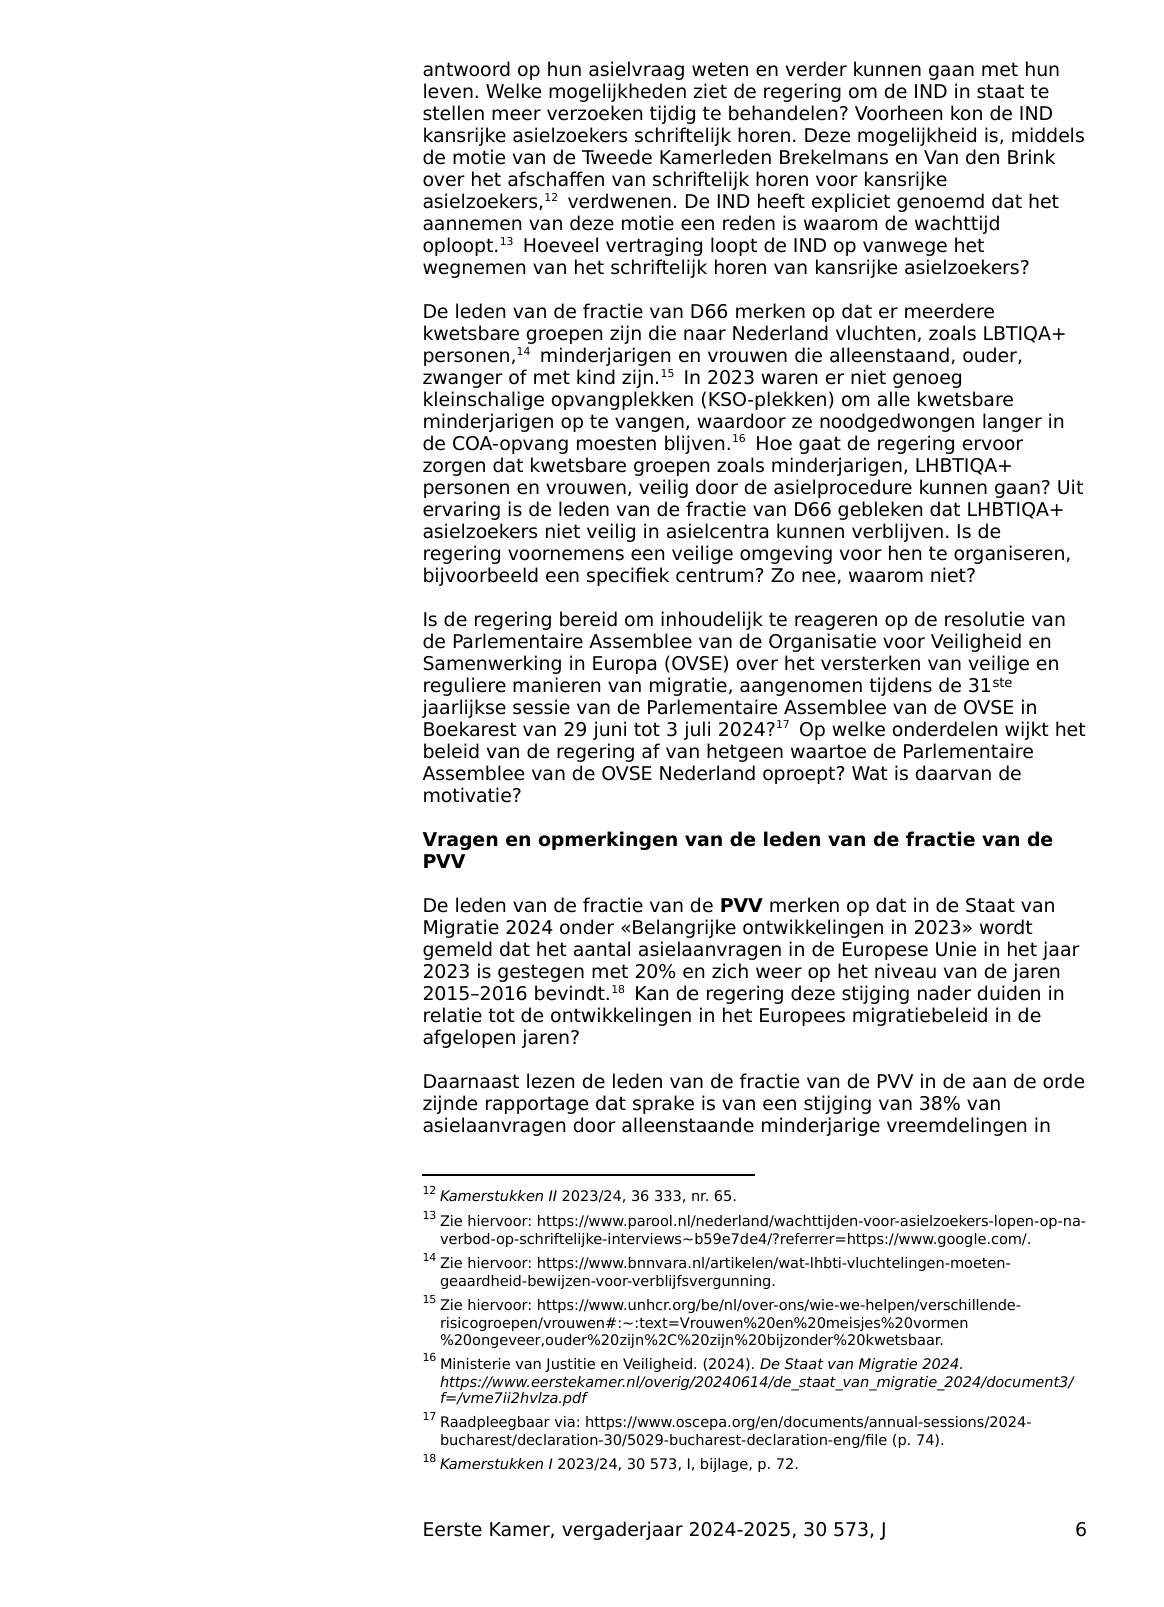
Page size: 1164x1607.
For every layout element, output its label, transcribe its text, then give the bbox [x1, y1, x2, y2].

text Zie hiervoor: https://www.bnnvara.nl/artikelen/wat-lhbti-vluchtelingen-moeten-geaardheid-bewijzen-voor-verblijfsvergunning. [422, 1251, 1087, 1290]
text Zie hiervoor: https://www.parool.nl/nederland/wachttijden-voor-asielzoekers-lopen-op-na-verbod-op-schriftelijke-interviews~b59e7de4/?referrer=https://www.google.com/. [422, 1209, 1087, 1248]
text De leden van de fractie van de PVV merken op dat in de Staat van Migratie 2024 onder «Belangrijke ontwikkelingen in 2023» wordt gemeld dat het aantal asielaanvragen in de Europese Unie in het jaar 2023 is gestegen met 20% en zich weer op het niveau van de jaren 2015–2016 bevindt. Kan de regering deze stijging nader duiden in relatie tot de ontwikkelingen in het Europees migratiebeleid in de afgelopen jaren? [422, 895, 1087, 1049]
text Daarnaast lezen de leden van de fractie van de PVV in de aan de orde zijnde rapportage dat sprake is van een stijging van 38% van asielaanvragen door alleenstaande minderjarige vreemdelingen in [422, 1071, 1087, 1137]
text Raadpleegbaar via: https://www.oscepa.org/en/documents/annual-sessions/2024-bucharest/declaration-30/5029-bucharest-declaration-eng/file (p. 74). [422, 1410, 1087, 1449]
text Zie hiervoor: https://www.unhcr.org/be/nl/over-ons/wie-we-helpen/verschillende-risicogroepen/vrouwen#:~:text=Vrouwen%20en%20meisjes%20vormen%20ongeveer,ouder%20zijn%2C%20zijn%20bijzonder%20kwetsbaar. [422, 1293, 1087, 1349]
text Kamerstukken I 2023/24, 30 573, I, bijlage, p. 72. [422, 1452, 1087, 1474]
text Kamerstukken II 2023/24, 36 333, nr. 65. [422, 1184, 1087, 1206]
text De leden van de fractie van D66 merken op dat er meerdere kwetsbare groepen zijn die naar Nederland vluchten, zoals LBTIQA+ personen, minderjarigen en vrouwen die alleenstaand, ouder, zwanger of met kind zijn. In 2023 waren er niet genoeg kleinschalige opvangplekken (KSO-plekken) om alle kwetsbare minderjarigen op te vangen, waardoor ze noodgedwongen langer in de COA-opvang moesten blijven. Hoe gaat de regering ervoor zorgen dat kwetsbare groepen zoals minderjarigen, LHBTIQA+ personen en vrouwen, veilig door de asielprocedure kunnen gaan? Uit ervaring is de leden van de fractie van D66 gebleken dat LHBTIQA+ asielzoekers niet veilig in asielcentra kunnen verblijven. Is de regering voornemens een veilige omgeving voor hen te organiseren, bijvoorbeeld een specifiek centrum? Zo nee, waarom niet? [422, 301, 1087, 587]
text Is de regering bereid om inhoudelijk te reageren op de resolutie van de Parlementaire Assemblee van de Organisatie voor Veiligheid en Samenwerking in Europa (OVSE) over het versterken van veilige en reguliere manieren van migratie, aangenomen tijdens de 31ste jaarlijkse sessie van de Parlementaire Assemblee van de OVSE in Boekarest van 29 juni tot 3 juli 2024? Op welke onderdelen wijkt het beleid van de regering af van hetgeen waartoe de Parlementaire Assemblee van de OVSE Nederland oproept? Wat is daarvan de motivatie? [422, 609, 1087, 807]
text Ministerie van Justitie en Veiligheid. (2024). De Staat van Migratie 2024. https://www.eerstekamer.nl/overig/20240614/de_staat_van_migratie_2024/document3/f=/vme7ii2hvlza.pdf [422, 1352, 1087, 1407]
subtitle Vragen en opmerkingen van de leden van de fractie van de PVV [422, 829, 1087, 873]
text antwoord op hun asielvraag weten en verder kunnen gaan met hun leven. Welke mogelijkheden ziet de regering om de IND in staat te stellen meer verzoeken tijdig te behandelen? Voorheen kon de IND kansrijke asielzoekers schriftelijk horen. Deze mogelijkheid is, middels de motie van de Tweede Kamerleden Brekelmans en Van den Brink over het afschaffen van schriftelijk horen voor kansrijke asielzoekers, verdwenen. De IND heeft expliciet genoemd dat het aannemen van deze motie een reden is waarom de wachttijd oploopt. Hoeveel vertraging loopt de IND op vanwege het wegnemen van het schriftelijk horen van kansrijke asielzoekers? [422, 59, 1087, 279]
